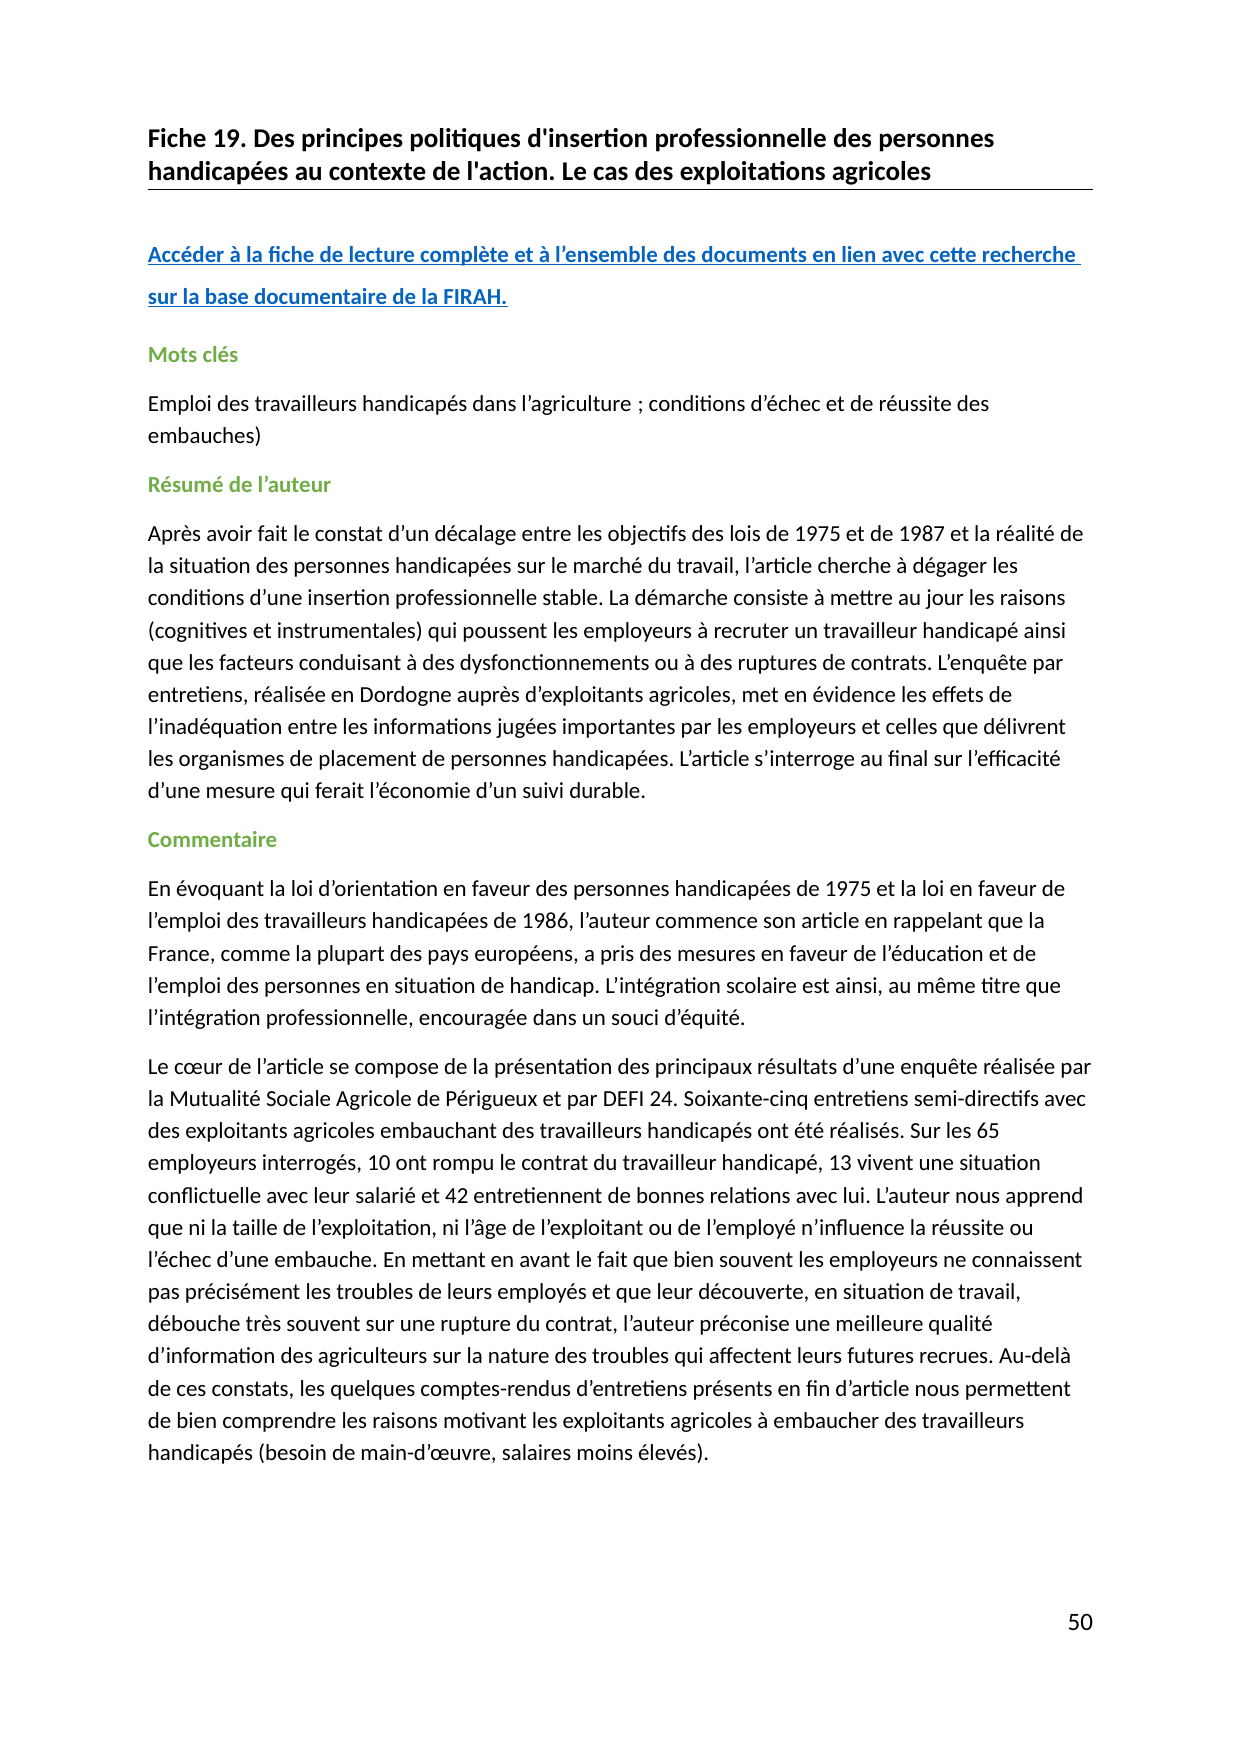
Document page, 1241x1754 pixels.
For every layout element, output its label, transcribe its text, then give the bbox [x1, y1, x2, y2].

text Après avoir fait le constat d’un décalage entre les objectifs des lois de 1975 et de 1987 et la réalité de la situation des personnes handicapées sur le marché du travail, l’article cherche à dégager les conditions d’une insertion professionnelle stable. La démarche consiste à mettre au jour les raisons (cognitives et instrumentales) qui poussent les employeurs à recruter un travailleur handicapé ainsi que les facteurs conduisant à des dysfonctionnements ou à des ruptures de contrats. L’enquête par entretiens, réalisée en Dordogne auprès d’exploitants agricoles, met en évidence les effets de l’inadéquation entre les informations jugées importantes par les employeurs et celles que délivrent les organismes de placement de personnes handicapées. L’article s’interroge au final sur l’efficacité d’une mesure qui ferait l’économie d’un suivi durable. [148, 519, 1093, 805]
text Résumé de l’auteur [148, 470, 1093, 498]
text Commentaire [148, 826, 1093, 853]
subtitle Fiche 19. Des principes politiques d'insertion professionnelle des personnes handicapées au contexte de l'action. Le cas des exploitations agricoles [148, 121, 1093, 189]
text En évoquant la loi d’orientation en faveur des personnes handicapées de 1975 et la loi en faveur de l’emploi des travailleurs handicapées de 1986, l’auteur commence son article en rappelant que la France, comme la plupart des pays européens, a pris des mesures en faveur de l’éducation et de l’emploi des personnes en situation de handicap. L’intégration scolaire est ainsi, au même titre que l’intégration professionnelle, encouragée dans un souci d’équité. [148, 874, 1093, 1031]
text Emploi des travailleurs handicapés dans l’agriculture ; conditions d’échec et de réussite des embauches) [148, 389, 1093, 449]
text Le cœur de l’article se compose de la présentation des principaux résultats d’une enquête réalisée par la Mutualité Sociale Agricole de Périgueux et par DEFI 24. Soixante-cinq entretiens semi-directifs avec des exploitants agricoles embauchant des travailleurs handicapés ont été réalisés. Sur les 65 employeurs interrogés, 10 ont rompu le contrat du travailleur handicapé, 13 vivent une situation conflictuelle avec leur salarié et 42 entretiennent de bonnes relations avec lui. L’auteur nous apprend que ni la taille de l’exploitation, ni l’âge de l’exploitant ou de l’employé n’influence la réussite ou l’échec d’une embauche. En mettant en avant le fait que bien souvent les employeurs ne connaissent pas précisément les troubles de leurs employés et que leur découverte, en situation de travail, débouche très souvent sur une rupture du contrat, l’auteur préconise une meilleure qualité d’information des agriculteurs sur la nature des troubles qui affectent leurs futures recrues. Au-delà de ces constats, les quelques comptes-rendus d’entretiens présents en fin d’article nous permettent de bien comprendre les raisons motivant les exploitants agricoles à embaucher des travailleurs handicapés (besoin de main-d’œuvre, salaires moins élevés). [148, 1052, 1093, 1466]
text Accéder à la fiche de lecture complète et à l’ensemble des documents en lien avec cette recherche sur la base documentaire de la FIRAH. [148, 240, 1093, 310]
text Mots clés [148, 340, 1093, 368]
